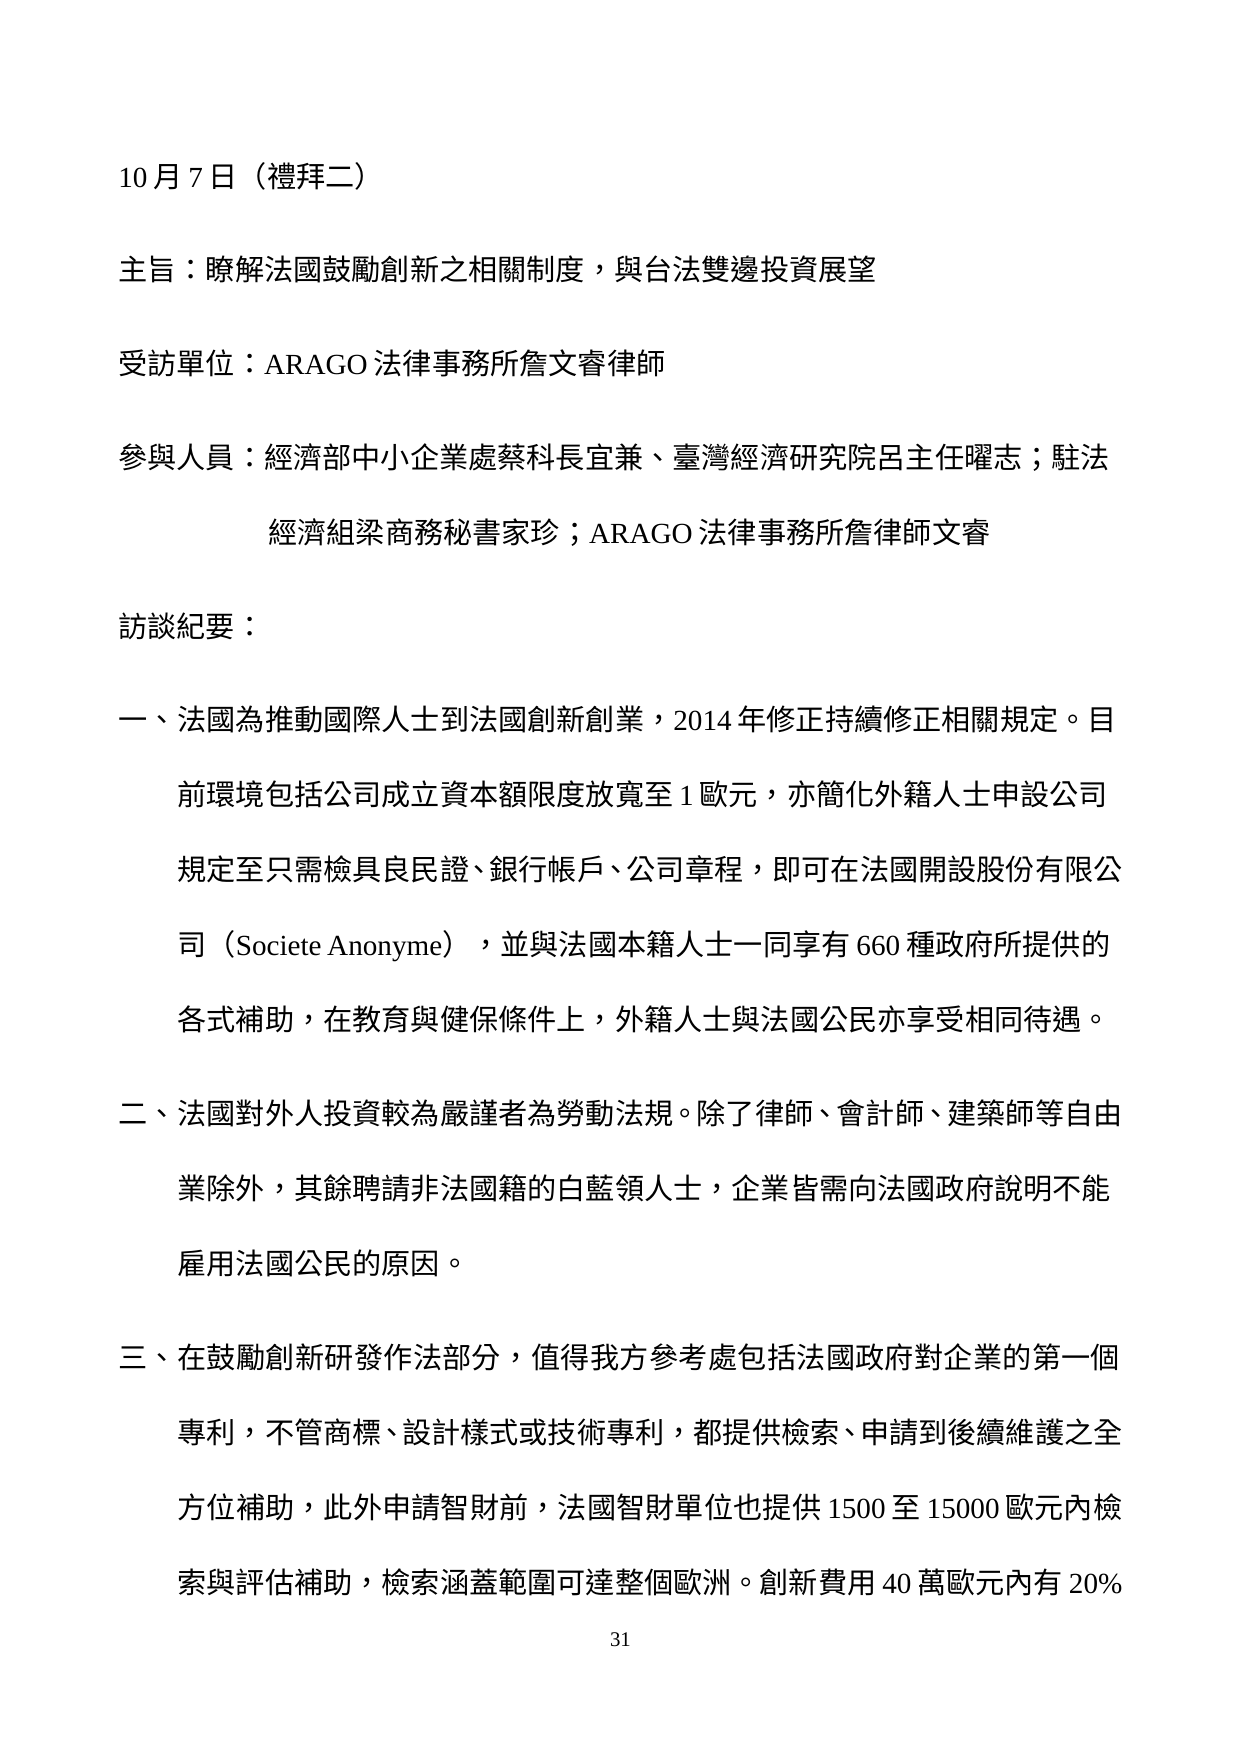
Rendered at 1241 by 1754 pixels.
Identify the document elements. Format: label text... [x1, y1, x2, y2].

text 主旨：瞭解法國鼓勵創新之相關制度，與台法雙邊投資展望 [118, 231, 1122, 306]
text 受訪單位：ARAGO法律事務所詹文睿律師 [118, 324, 1122, 399]
text 參與人員：經濟部中小企業處蔡科長宜兼、臺灣經濟研究院呂主任曜志；駐法經濟組梁商務秘書家珍；ARAGO法律事務所詹律師文睿 [118, 418, 1122, 568]
text 訪談紀要： [118, 587, 1122, 662]
text 10月7日（禮拜二） [118, 137, 1122, 212]
list 在鼓勵創新研發作法部分，值得我方參考處包括法國政府對企業的第一個專利，不管商標、設計樣式或技術專利，都提供檢索、申請到後續維護之全方位補助，此外申請智財前，法國智財單位也提供1500至15000歐元內檢索與評估補助，檢索涵蓋範圍可達整個歐洲。創新費用40萬歐元內有20% [118, 1318, 1122, 1618]
list 法國對外人投資較為嚴謹者為勞動法規。除了律師、會計師、建築師等自由業除外，其餘聘請非法國籍的白藍領人士，企業皆需向法國政府說明不能雇用法國公民的原因。 [118, 1074, 1122, 1299]
list 法國為推動國際人士到法國創新創業，2014年修正持續修正相關規定。目前環境包括公司成立資本額限度放寬至1歐元，亦簡化外籍人士申設公司規定至只需檢具良民證、銀行帳戶、公司章程，即可在法國開設股份有限公司（Societe Anonyme），並與法國本籍人士一同享有660種政府所提供的各式補助，在教育與健保條件上，外籍人士與法國公民亦享受相同待遇。 [118, 681, 1122, 1056]
